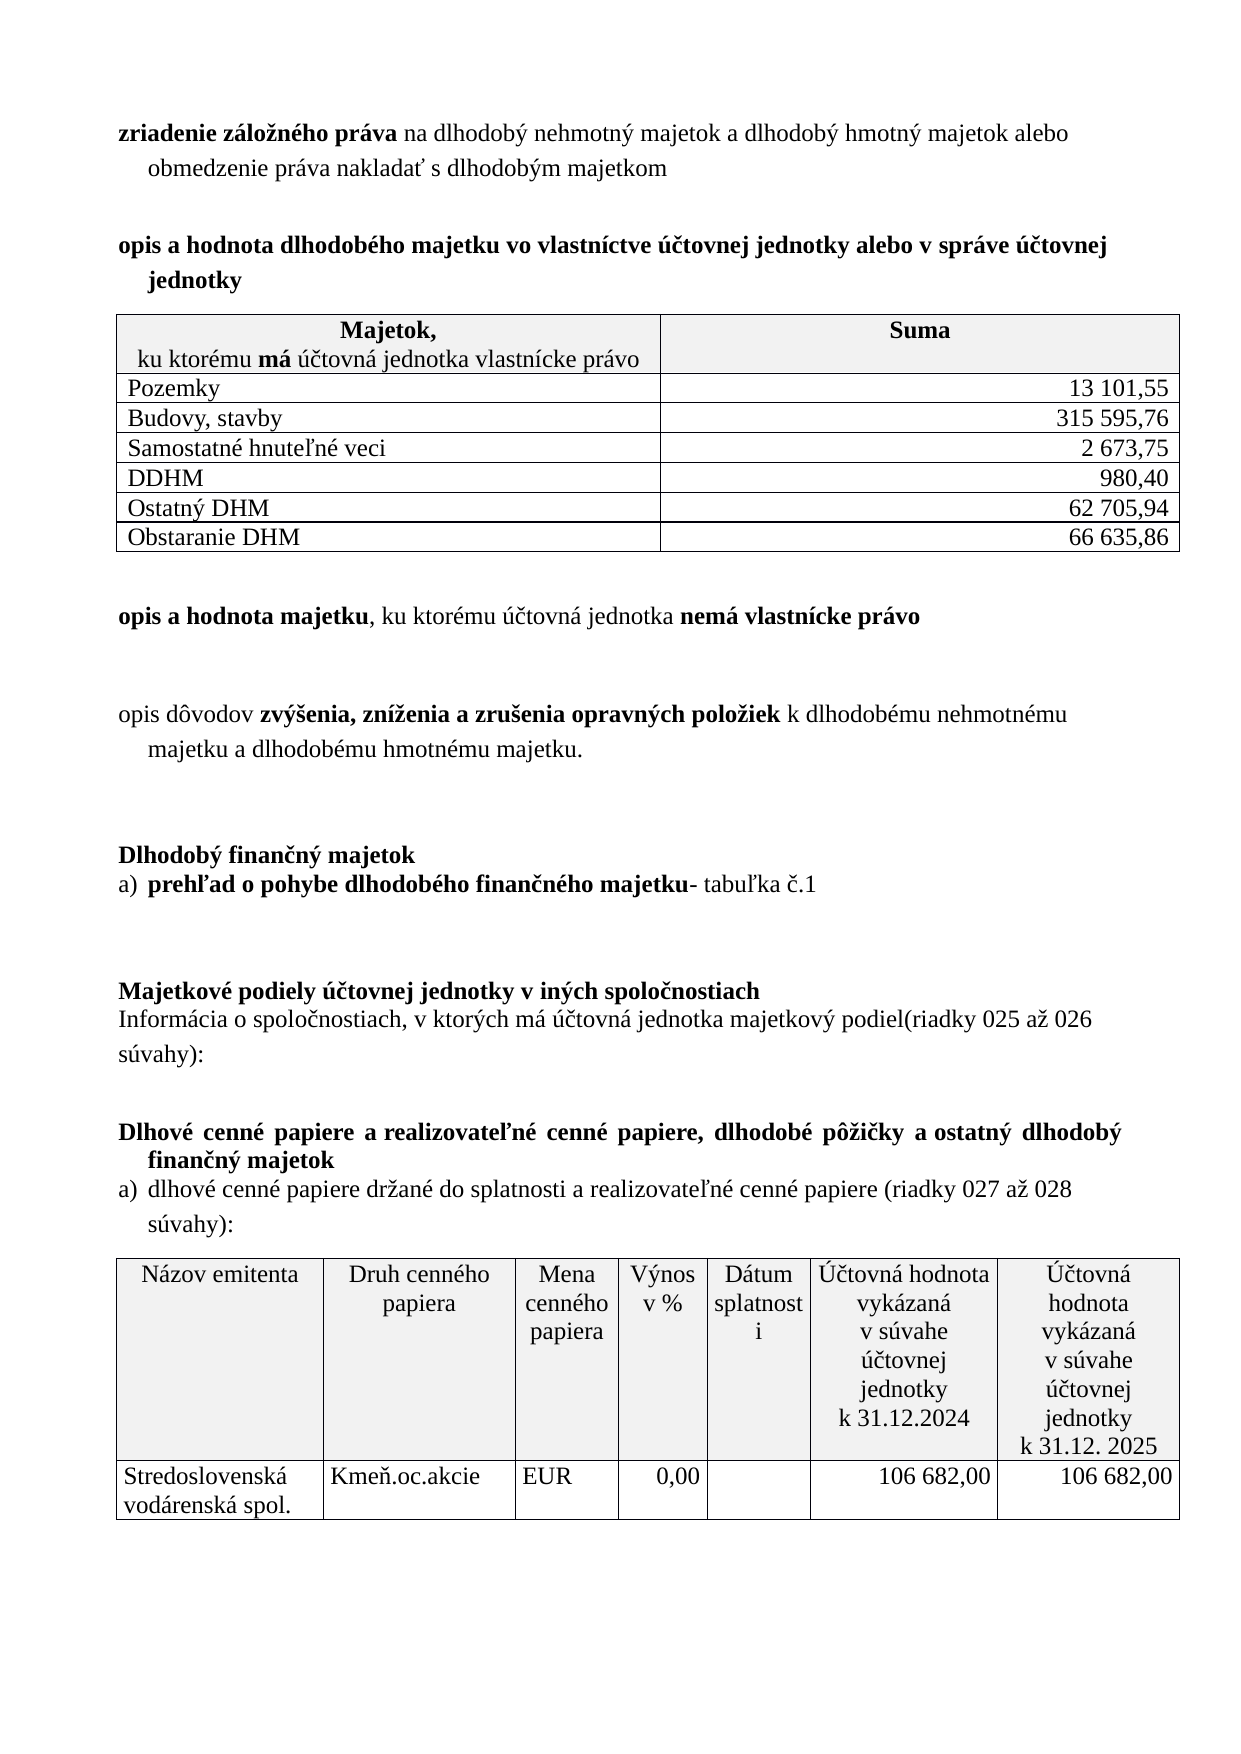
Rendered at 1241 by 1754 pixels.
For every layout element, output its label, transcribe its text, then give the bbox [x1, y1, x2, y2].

text zriadenie záložného práva na dlhodobý nehmotný majetok a dlhodobý hmotný majetok alebo obmedzenie práva nakladať s dlhodobým majetkom [118, 118, 1122, 181]
table_cell Kmeň.oc.akcie [324, 1461, 515, 1519]
table_cell Budovy, stavby [117, 403, 660, 432]
text Majetkové podiely účtovnej jednotky v iných spoločnostiach [118, 976, 1122, 1004]
table_cell Ostatný DHM [117, 493, 660, 521]
table_cell 13 101,55 [661, 374, 1179, 402]
table_cell Obstaranie DHM [117, 523, 660, 551]
text opis a hodnota dlhodobého majetku vo vlastníctve účtovnej jednotky alebo v správe účtovnej jednotky [118, 230, 1122, 294]
table_cell Samostatné hnuteľné veci [117, 433, 660, 462]
table_cell EUR [516, 1461, 618, 1519]
text Dlhodobý finančný majetok [118, 841, 1122, 869]
table_cell 66 635,86 [661, 523, 1179, 551]
table_cell [708, 1461, 810, 1519]
table_header Názov emitenta [117, 1259, 323, 1460]
table_header Účtovná hodnota vykázaná v súvahe účtovnej jednotky k 31.12.2024 [811, 1259, 997, 1460]
table_cell 315 595,76 [661, 403, 1179, 432]
table_cell 0,00 [619, 1461, 707, 1519]
text opis a hodnota majetku, ku ktorému účtovná jednotka nemá vlastnícke právo [118, 601, 1122, 630]
table_header Suma [661, 315, 1179, 372]
table_cell 2 673,75 [661, 433, 1179, 462]
table_header Mena cenného papiera [516, 1259, 618, 1460]
table_cell Stredoslovenská vodárenská spol. [117, 1461, 323, 1519]
text Informácia o spoločnostiach, v ktorých má účtovná jednotka majetkový podiel(riadky 025 až 026 súvahy): [118, 1004, 1122, 1068]
text opis dôvodov zvýšenia, zníženia a zrušenia opravných položiek k dlhodobému nehmotnému majetku a dlhodobému hmotnému majetku. [118, 699, 1122, 763]
table_cell 62 705,94 [661, 493, 1179, 521]
list dlhové cenné papiere držané do splatnosti a realizovateľné cenné papiere (riadky 027 až 028 súvahy): [118, 1174, 1122, 1238]
table_header Druh cenného papiera [324, 1259, 515, 1460]
table_cell 106 682,00 [811, 1461, 997, 1519]
table_header Výnos v % [619, 1259, 707, 1460]
table_cell DDHM [117, 463, 660, 492]
table_header Majetok, ku ktorému má účtovná jednotka vlastnícke právo [117, 315, 660, 372]
table_cell 106 682,00 [998, 1461, 1179, 1519]
table_cell Pozemky [117, 374, 660, 402]
table_header Účtovná hodnota vykázaná v súvahe účtovnej jednotky k 31.12. 2025 [998, 1259, 1179, 1460]
table_cell 980,40 [661, 463, 1179, 492]
table_header Dátum splatnosti [708, 1259, 810, 1460]
list prehľad o pohybe dlhodobého finančného majetku- tabuľka č.1 [118, 869, 1122, 898]
text Dlhové cenné papiere a realizovateľné cenné papiere, dlhodobé pôžičky a ostatný dlhodobý finančný majetok [118, 1117, 1122, 1174]
